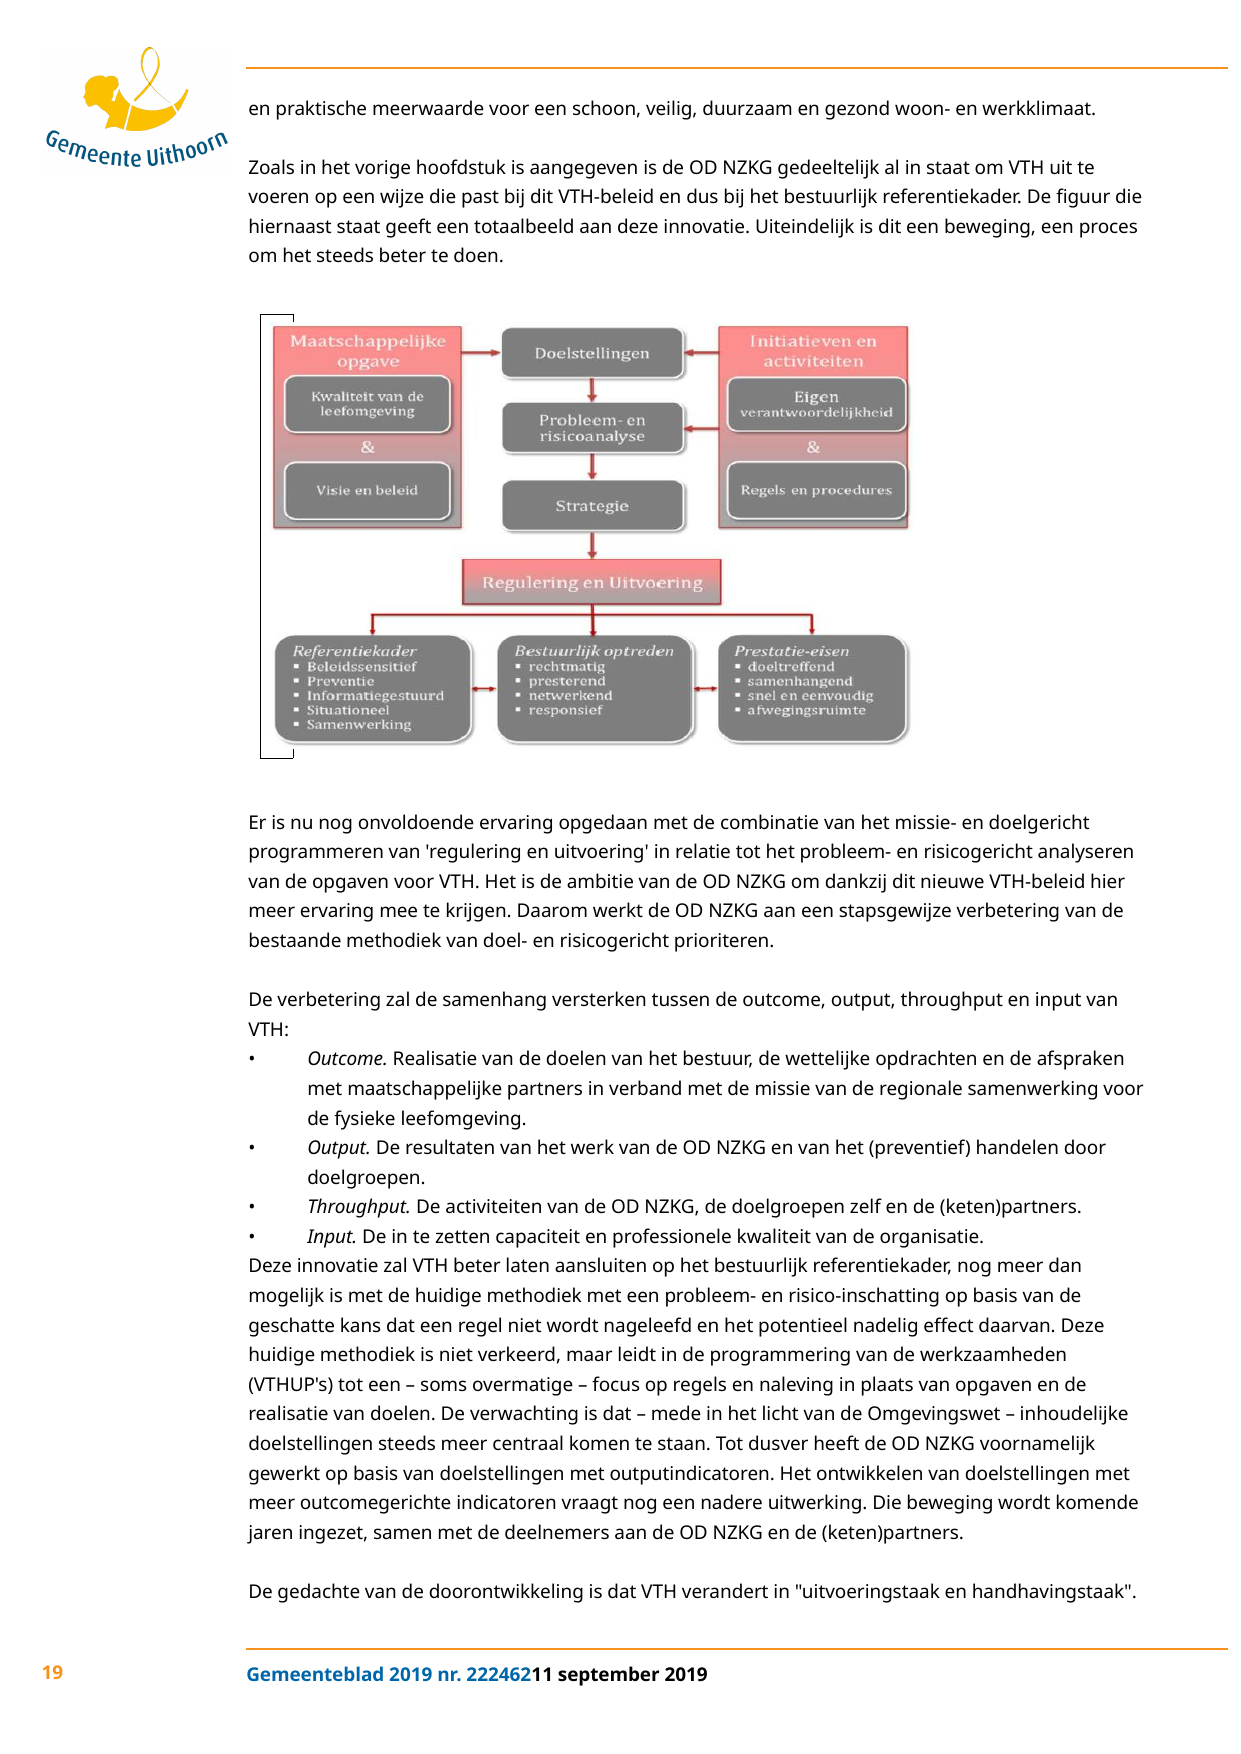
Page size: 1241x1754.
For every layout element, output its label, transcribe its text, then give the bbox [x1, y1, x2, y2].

list Throughput. De activiteiten van de OD NZKG, de doelgroepen zelf en de (keten)partners. [248, 1193, 1152, 1219]
text Deze innovatie zal VTH beter laten aansluiten op het bestuurlijk referentiekader, nog meer dan mogelijk is met de huidige methodiek met een probleem- en risico-inschatting op basis van de geschatte kans dat een regel niet wordt nageleefd en het potentieel nadelig effect daarvan. Deze huidige methodiek is niet verkeerd, maar leidt in de programmering van de werkzaamheden (VTHUP's) tot een – soms overmatige – focus op regels en naleving in plaats van opgaven en de realisatie van doelen. De verwachting is dat – mede in het licht van de Omgevingswet – inhoudelijke doelstellingen steeds meer centraal komen te staan. Tot dusver heeft de OD NZKG voornamelijk gewerkt op basis van doelstellingen met outputindicatoren. Het ontwikkelen van doelstellingen met meer outcomegerichte indicatoren vraagt nog een nadere uitwerking. Die beweging wordt komende jaren ingezet, samen met de deelnemers aan de OD NZKG en de (keten)partners. [248, 1253, 1152, 1545]
picture [41, 47, 231, 172]
text Zoals in het vorige hoofdstuk is aangegeven is de OD NZKG gedeeltelijk al in staat om VTH uit te voeren op een wijze die past bij dit VTH-beleid en dus bij het bestuurlijk referentiekader. De figuur die hiernaast staat geeft een totaalbeeld aan deze innovatie. Uiteindelijk is dit een beweging, een proces om het steeds beter te doen. [248, 154, 1152, 268]
text De verbetering zal de samenhang versterken tussen de outcome, output, throughput en input van VTH: [248, 986, 1152, 1042]
list Input. De in te zetten capaciteit en professionele kwaliteit van de organisatie. [248, 1223, 1152, 1249]
text De gedachte van de doorontwikkeling is dat VTH verandert in "uitvoeringstaak en handhavingstaak". [248, 1578, 1152, 1604]
text Er is nu nog onvoldoende ervaring opgedaan met de combinatie van het missie- en doelgericht programmeren van 'regulering en uitvoering' in relatie tot het probleem- en risicogericht analyseren van de opgaven voor VTH. Het is de ambitie van de OD NZKG om dankzij dit nieuwe VTH-beleid hier meer ervaring mee te krijgen. Daarom werkt de OD NZKG aan een stapsgewijze verbetering van de bestaande methodiek van doel- en risicogericht prioriteren. [248, 809, 1152, 953]
list Output. De resultaten van het werk van de OD NZKG en van het (preventief) handelen door doelgroepen. [248, 1134, 1152, 1190]
list Outcome. Realisatie van de doelen van het bestuur, de wettelijke opdrachten en de afspraken met maatschappelijke partners in verband met de missie van de regionale samenwerking voor de fysieke leefomgeving. [248, 1046, 1152, 1131]
picture [268, 322, 919, 749]
text en praktische meerwaarde voor een schoon, veilig, duurzaam en gezond woon- en werkklimaat. [248, 95, 1152, 121]
